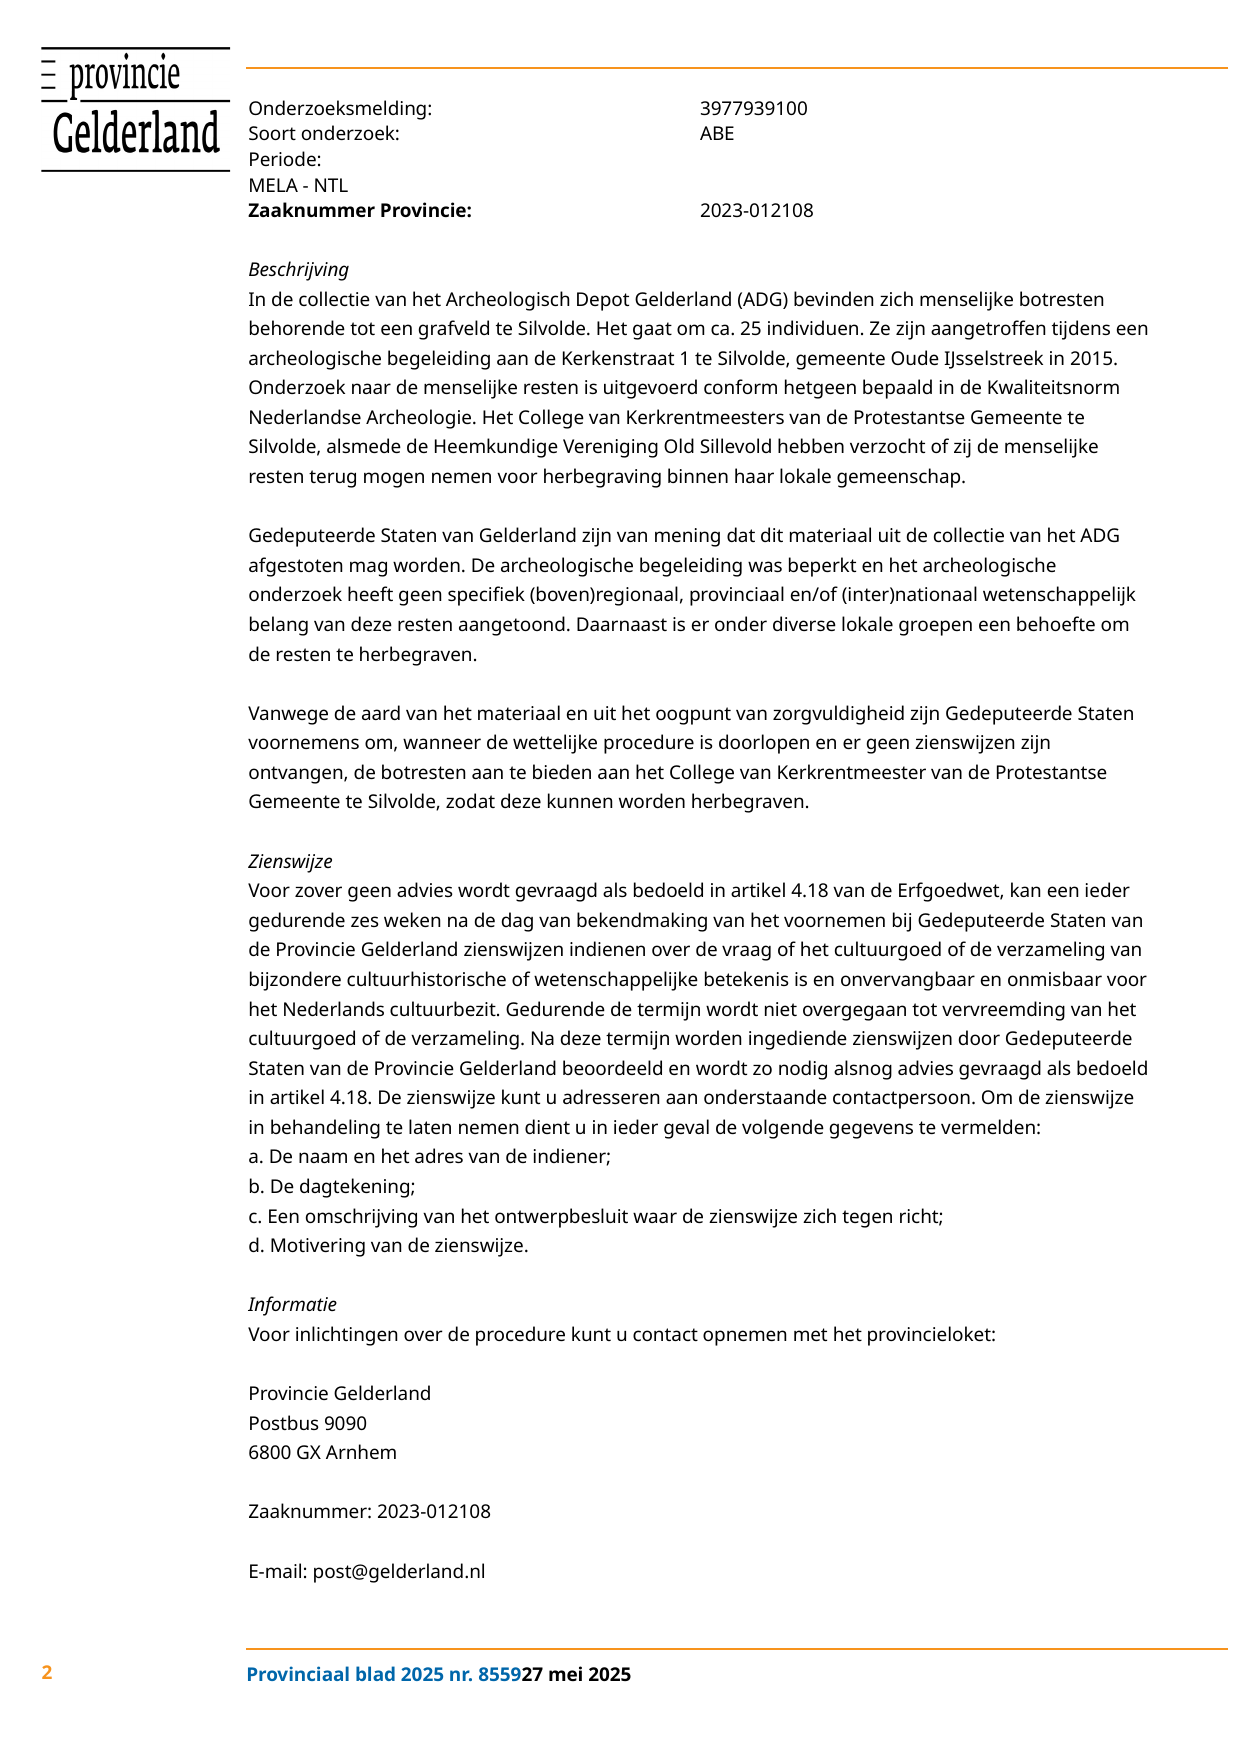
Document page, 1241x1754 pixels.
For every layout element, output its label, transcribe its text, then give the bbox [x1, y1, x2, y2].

text a. De naam en het adres van de indiener; [248, 1144, 1152, 1169]
text Voor zover geen advies wordt gevraagd als bedoeld in artikel 4.18 van de Erfgoedwet, kan een ieder gedurende zes weken na de dag van bekendmaking van het voornemen bij Gedeputeerde Staten van de Provincie Gelderland zienswijzen indienen over de vraag of het cultuurgoed of de verzameling van bijzondere cultuurhistorische of wetenschappelijke betekenis is en onvervangbaar en onmisbaar voor het Nederlands cultuurbezit. Gedurende de termijn wordt niet overgegaan tot vervreemding van het cultuurgoed of de verzameling. Na deze termijn worden ingediende zienswijzen door Gedeputeerde Staten van de Provincie Gelderland beoordeeld en wordt zo nodig alsnog advies gevraagd als bedoeld in artikel 4.18. De zienswijze kunt u adresseren aan onderstaande contactpersoon. Om de zienswijze in behandeling te laten nemen dient u in ieder geval de volgende gegevens te vermelden: [248, 877, 1152, 1140]
text Postbus 9090 [248, 1410, 1152, 1436]
table_cell 2023-012108 [700, 198, 1152, 223]
text In de collectie van het Archeologisch Depot Gelderland (ADG) bevinden zich menselijke botresten behorende tot een grafveld te Silvolde. Het gaat om ca. 25 individuen. Ze zijn aangetroffen tijdens een archeologische begeleiding aan de Kerkenstraat 1 te Silvolde, gemeente Oude IJsselstreek in 2015. Onderzoek naar de menselijke resten is uitgevoerd conform hetgeen bepaald in de Kwaliteitsnorm Nederlandse Archeologie. Het College van Kerkrentmeesters van de Protestantse Gemeente te Silvolde, alsmede de Heemkundige Vereniging Old Sillevold hebben verzocht of zij de menselijke resten terug mogen nemen voor herbegraving binnen haar lokale gemeenschap. [248, 286, 1152, 489]
text Beschrijving [248, 256, 1152, 282]
table_cell ABE [700, 121, 1152, 146]
text Voor inlichtingen over de procedure kunt u contact opnemen met het provincieloket: [248, 1321, 1152, 1347]
table_cell 3977939100 [700, 95, 1152, 121]
table_cell Periode: [248, 146, 700, 172]
text b. De dagtekening; [248, 1173, 1152, 1199]
table_cell Soort onderzoek: [248, 121, 700, 146]
text d. Motivering van de zienswijze. [248, 1232, 1152, 1258]
table_cell [700, 146, 1152, 172]
table_cell [700, 172, 1152, 198]
text Informatie [248, 1292, 1152, 1317]
text Zienswijze [248, 848, 1152, 874]
text Provincie Gelderland [248, 1380, 1152, 1406]
text E-mail: post@gelderland.nl [248, 1558, 1152, 1584]
table_cell Zaaknummer Provincie: [248, 198, 700, 223]
table_cell MELA - NTL [248, 172, 700, 198]
text Zaaknummer: 2023-012108 [248, 1499, 1152, 1524]
picture [41, 47, 231, 172]
text 6800 GX Arnhem [248, 1439, 1152, 1465]
text Vanwege de aard van het materiaal en uit het oogpunt van zorgvuldigheid zijn Gedeputeerde Staten voornemens om, wanneer de wettelijke procedure is doorlopen en er geen zienswijzen zijn ontvangen, de botresten aan te bieden aan het College van Kerkrentmeester van de Protestantse Gemeente te Silvolde, zodat deze kunnen worden herbegraven. [248, 700, 1152, 814]
text Gedeputeerde Staten van Gelderland zijn van mening dat dit materiaal uit de collectie van het ADG afgestoten mag worden. De archeologische begeleiding was beperkt en het archeologische onderzoek heeft geen specifiek (boven)regionaal, provinciaal en/of (inter)nationaal wetenschappelijk belang van deze resten aangetoond. Daarnaast is er onder diverse lokale groepen een behoefte om de resten te herbegraven. [248, 522, 1152, 667]
text c. Een omschrijving van het ontwerpbesluit waar de zienswijze zich tegen richt; [248, 1203, 1152, 1229]
table_cell Onderzoeksmelding: [248, 95, 700, 121]
